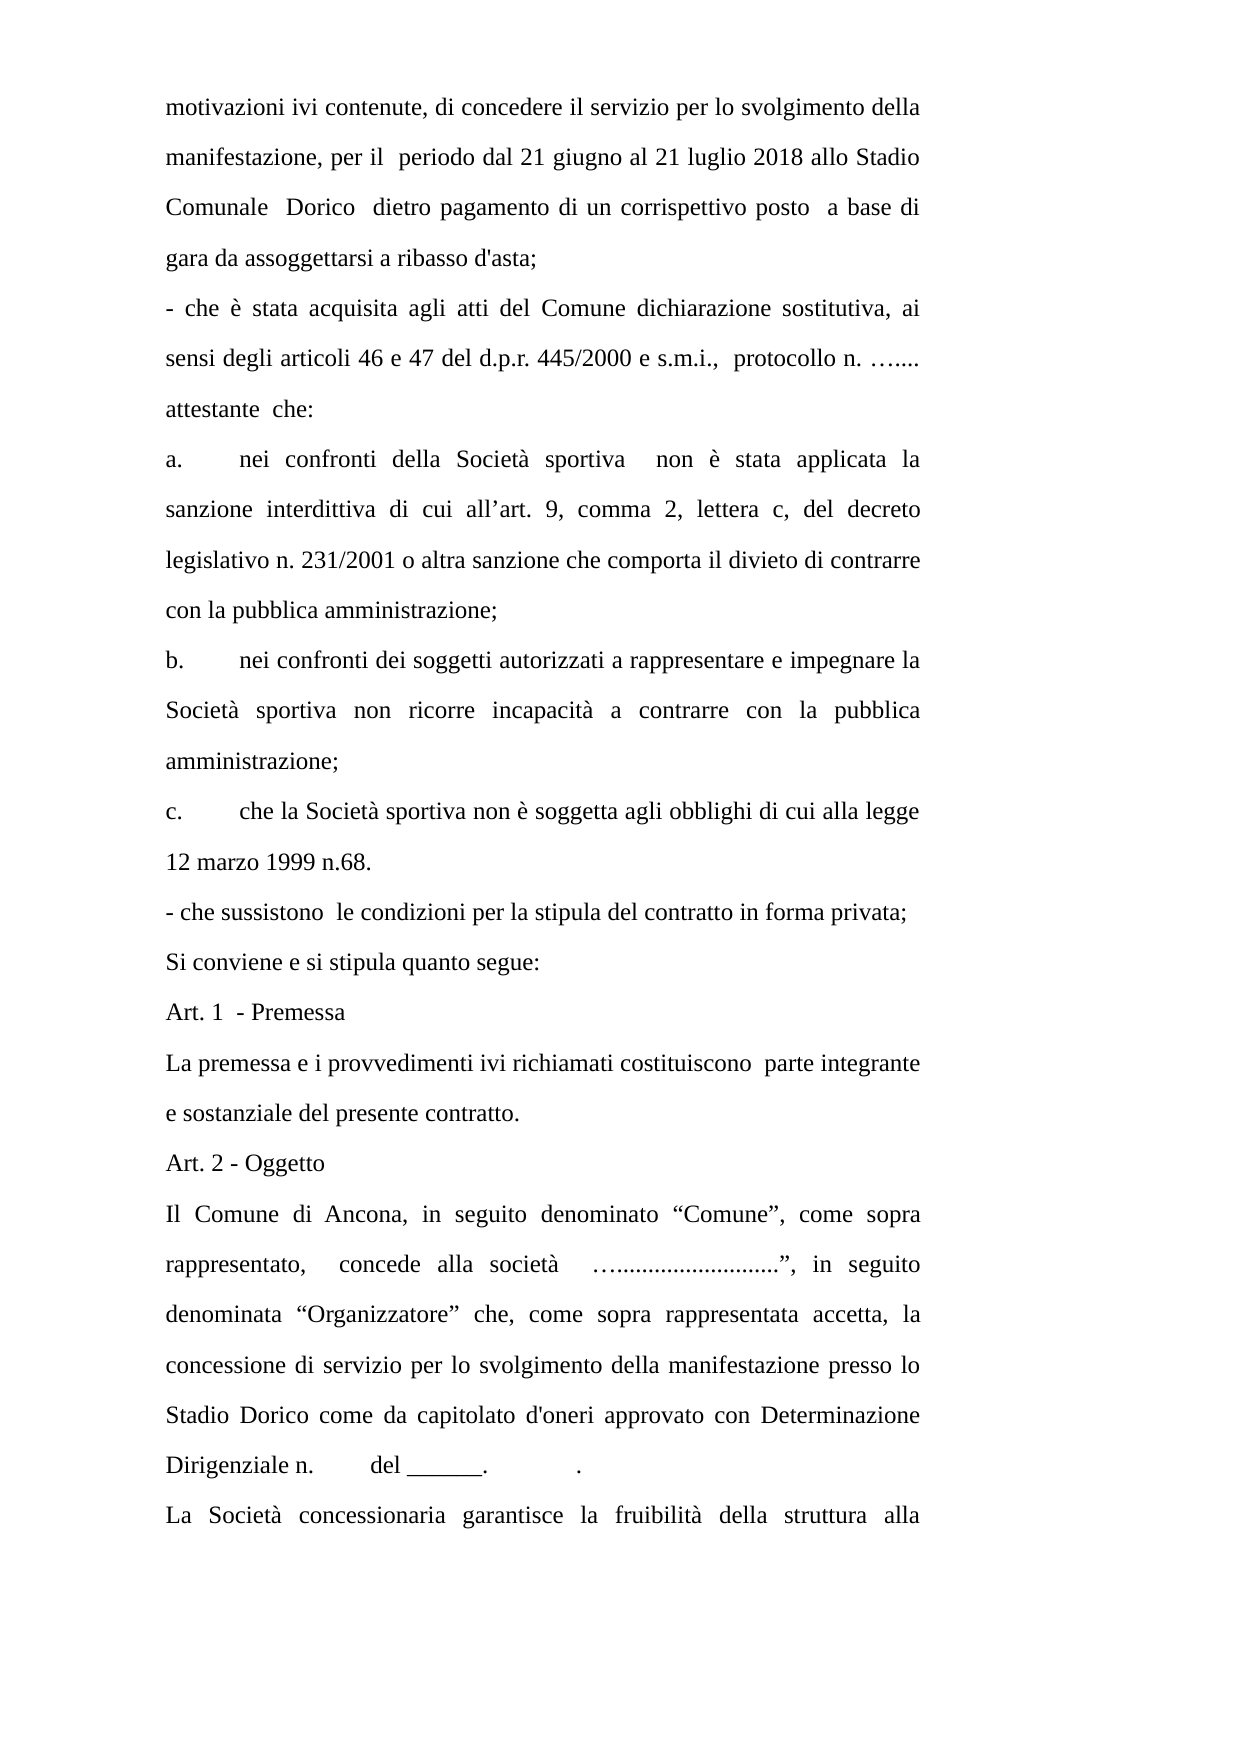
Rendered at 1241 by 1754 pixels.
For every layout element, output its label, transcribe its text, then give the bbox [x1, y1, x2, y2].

list che la Società sportiva non è soggetta agli obblighi di cui alla legge 12 marzo 1999 n.68. [165, 779, 921, 880]
list nei confronti dei soggetti autorizzati a rappresentare e impegnare la Società sportiva non ricorre incapacità a contrarre con la pubblica amministrazione; [165, 628, 921, 779]
text Art. 2 - Oggetto [165, 1132, 921, 1182]
text motivazioni ivi contenute, di concedere il servizio per lo svolgimento della manifestazione, per il periodo dal 21 giugno al 21 luglio 2018 allo Stadio Comunale Dorico dietro pagamento di un corrispettivo posto a base di gara da assoggettarsi a ribasso d'asta; [165, 75, 921, 276]
text - che sussistono le condizioni per la stipula del contratto in forma privata; [165, 880, 921, 930]
text La Società concessionaria garantisce la fruibilità della struttura alla [165, 1484, 921, 1534]
text Si conviene e si stipula quanto segue: [165, 930, 921, 981]
list nei confronti della Società sportiva non è stata applicata la sanzione interdittiva di cui all’art. 9, comma 2, lettera c, del decreto legislativo n. 231/2001 o altra sanzione che comporta il divieto di contrarre con la pubblica amministrazione; [165, 427, 921, 628]
text e sostanziale del presente contratto. [165, 1081, 921, 1132]
text La premessa e i provvedimenti ivi richiamati costituiscono parte integrante [165, 1031, 921, 1081]
text Art. 1 - Premessa [165, 981, 921, 1031]
text Il Comune di Ancona, in seguito denominato “Comune”, come sopra rappresentato, concede alla società …..........................”, in seguito denominata “Organizzatore” che, come sopra rappresentata accetta, la concessione di servizio per lo svolgimento della manifestazione presso lo Stadio Dorico come da capitolato d'oneri approvato con Determinazione Dirigenziale n. del ______. . [165, 1182, 921, 1484]
text - che è stata acquisita agli atti del Comune dichiarazione sostitutiva, ai sensi degli articoli 46 e 47 del d.p.r. 445/2000 e s.m.i., protocollo n. ….... attestante che: [165, 276, 921, 427]
